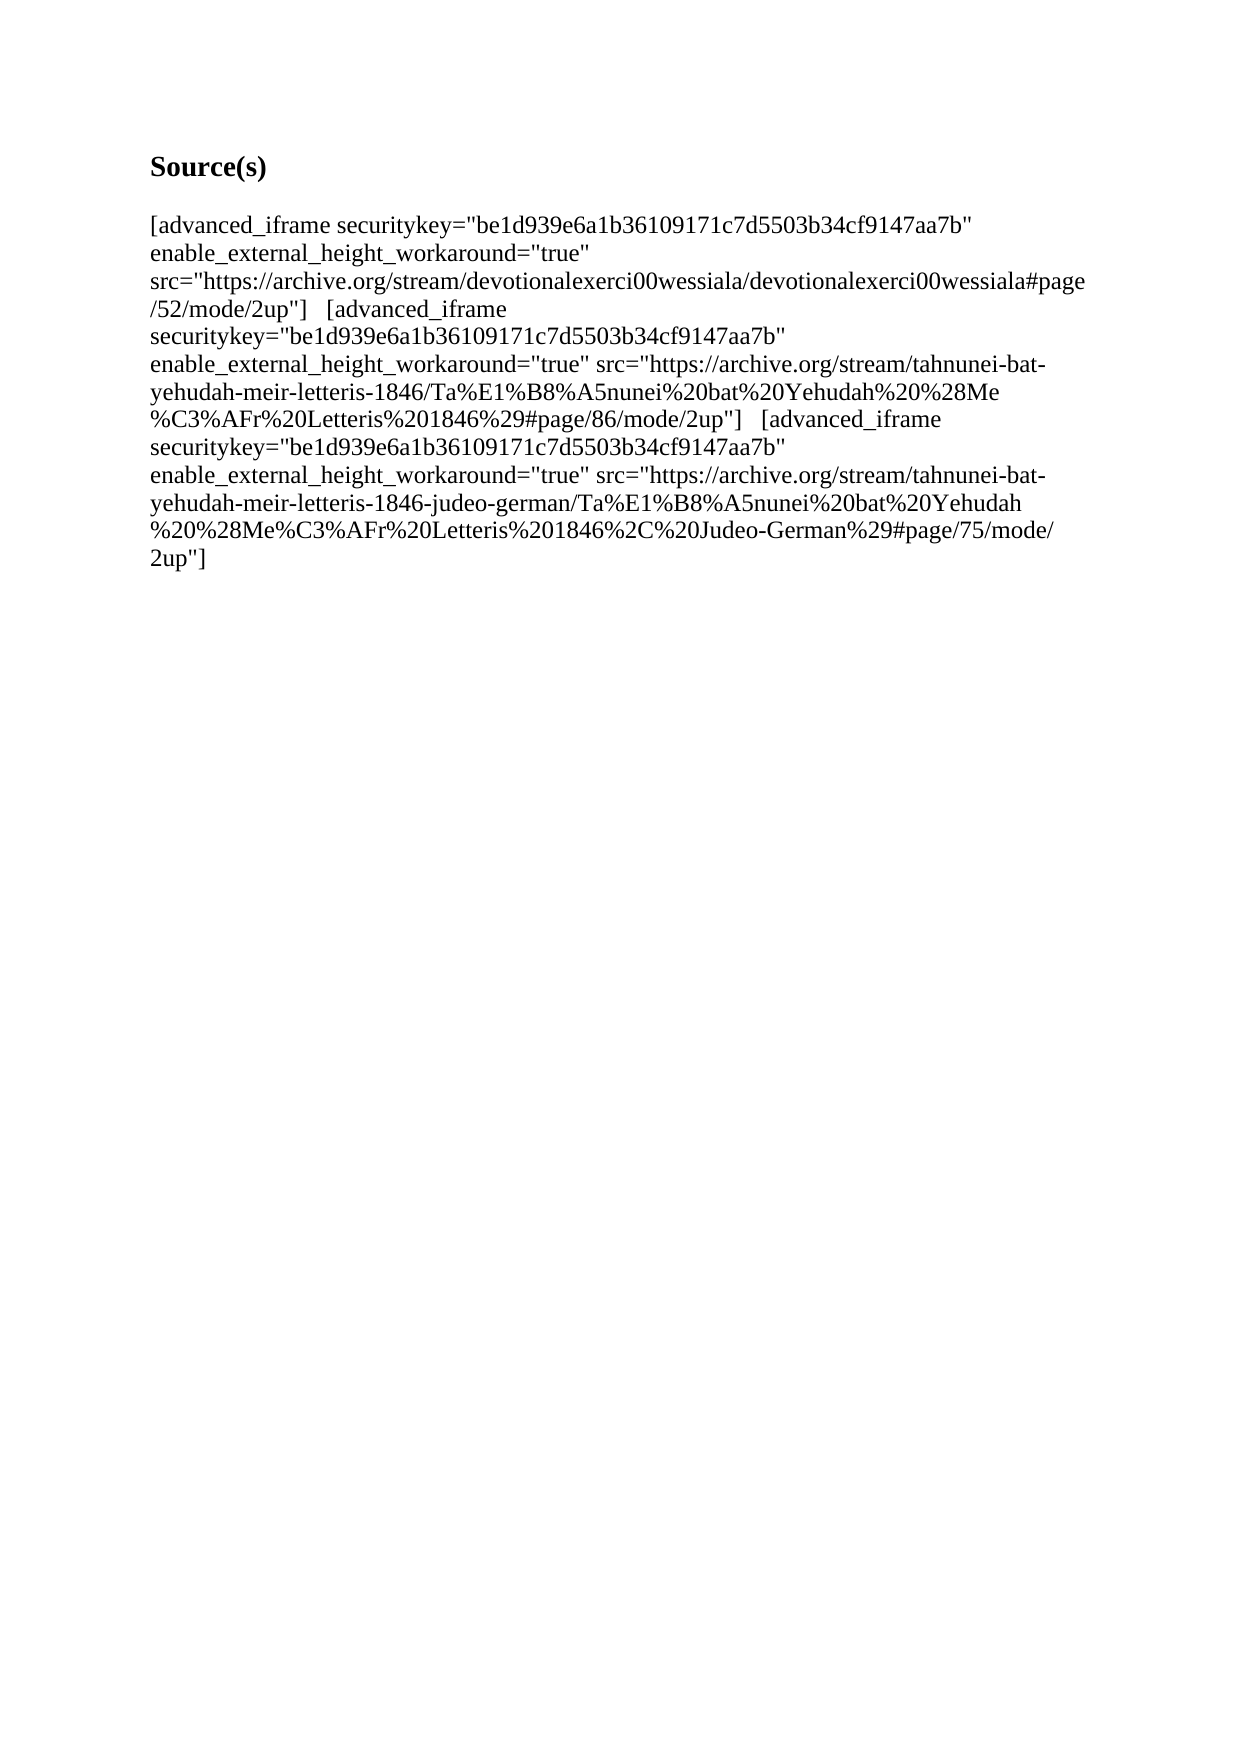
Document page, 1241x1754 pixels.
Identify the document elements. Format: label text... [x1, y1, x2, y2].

text [advanced_iframe securitykey="be1d939e6a1b36109171c7d5503b34cf9147aa7b" enable_external_height_workaround="true" src="https://archive.org/stream/devotionalexerci00wessiala/devotionalexerci00wessiala#page/52/mode/2up"] [advanced_iframe securitykey="be1d939e6a1b36109171c7d5503b34cf9147aa7b" enable_external_height_workaround="true" src="https://archive.org/stream/tahnunei-bat-yehudah-meir-letteris-1846/Ta%E1%B8%A5nunei%20bat%20Yehudah%20%28Me%C3%AFr%20Letteris%201846%29#page/86/mode/2up"] [advanced_iframe securitykey="be1d939e6a1b36109171c7d5503b34cf9147aa7b" enable_external_height_workaround="true" src="https://archive.org/stream/tahnunei-bat-yehudah-meir-letteris-1846-judeo-german/Ta%E1%B8%A5nunei%20bat%20Yehudah%20%28Me%C3%AFr%20Letteris%201846%2C%20Judeo-German%29#page/75/mode/2up"] [150, 212, 1090, 572]
subtitle Source(s) [150, 150, 1090, 182]
